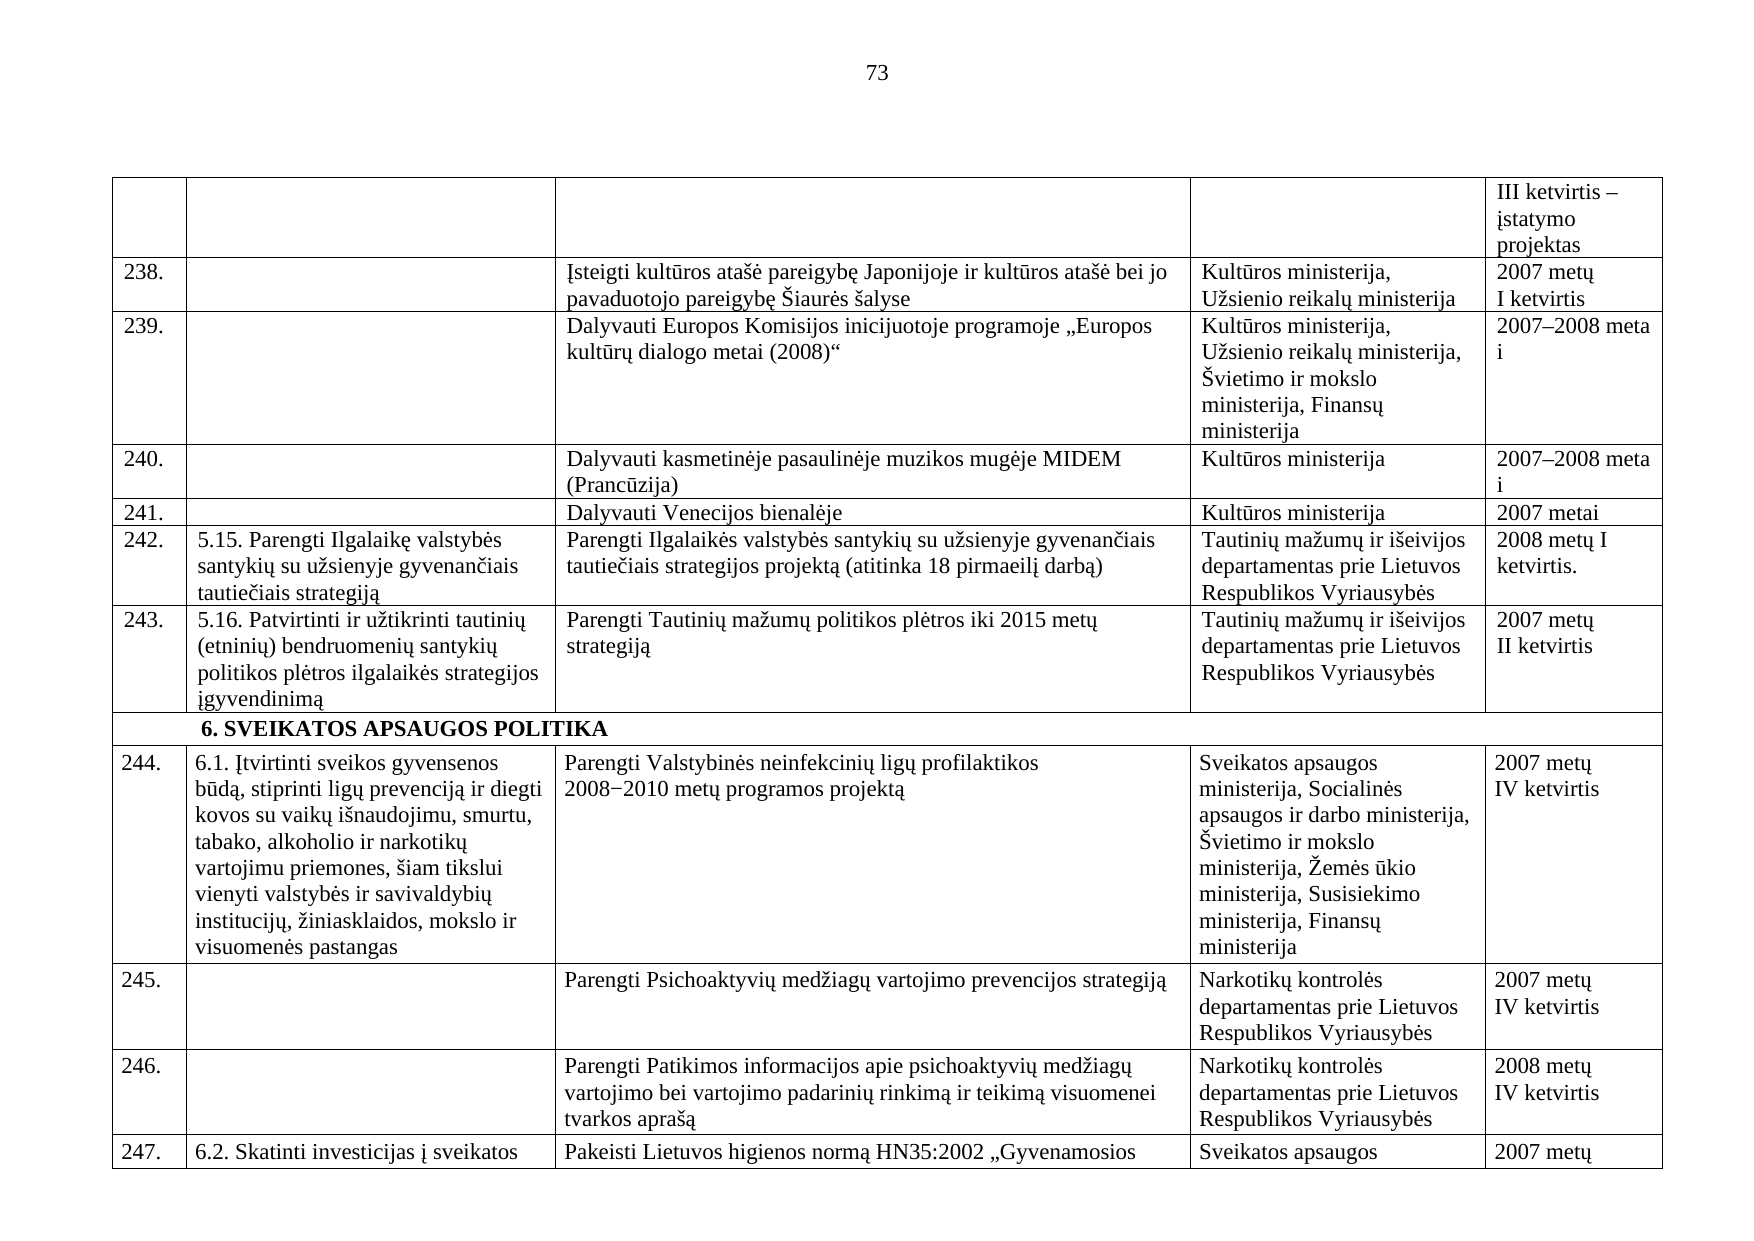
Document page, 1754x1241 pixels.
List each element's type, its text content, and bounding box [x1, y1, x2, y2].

table_cell 243. [113, 606, 186, 712]
table_cell 240. [113, 445, 186, 498]
table_cell 2007 metų IV ketvirtis [1486, 964, 1662, 1048]
table_cell Parengti Valstybinės neinfekcinių ligų profilaktikos 2008−2010 metų programos projektą [556, 746, 1190, 962]
table_cell 2007 metų [1486, 1135, 1662, 1168]
table_cell Tautinių mažumų ir išeivijos departamentas prie Lietuvos Respublikos Vyriausybės [1191, 606, 1485, 712]
table_cell Dalyvauti Venecijos bienalėje [556, 499, 1190, 525]
table_cell Narkotikų kontrolės departamentas prie Lietuvos Respublikos Vyriausybės [1191, 964, 1485, 1048]
table_cell Kultūros ministerija, Užsienio reikalų ministerija, Švietimo ir mokslo ministerija, Finansų ministerija [1191, 312, 1485, 444]
table_cell [187, 258, 555, 311]
table_cell Parengti Psichoaktyvių medžiagų vartojimo prevencijos strategiją [556, 964, 1190, 1048]
table_cell 6. SVEIKATOS APSAUGOS POLITIKA [113, 713, 1662, 745]
table_cell 2007 metų II ketvirtis [1486, 606, 1662, 712]
table_cell 244. [113, 746, 186, 962]
table_cell Tautinių mažumų ir išeivijos departamentas prie Lietuvos Respublikos Vyriausybės [1191, 526, 1485, 605]
table_cell [187, 445, 555, 498]
table_cell [187, 1050, 555, 1134]
table_cell Kultūros ministerija [1191, 499, 1485, 525]
table_cell 238. [113, 258, 186, 311]
table_cell Narkotikų kontrolės departamentas prie Lietuvos Respublikos Vyriausybės [1191, 1050, 1485, 1134]
table_cell [1191, 178, 1485, 257]
table_cell Pakeisti Lietuvos higienos normą HN35:2002 „Gyvenamosios [556, 1135, 1190, 1168]
table_cell Parengti Ilgalaikės valstybės santykių su užsienyje gyvenančiais tautiečiais strategijos projektą (atitinka 18 pirmaeilį darbą) [556, 526, 1190, 605]
table_cell Dalyvauti kasmetinėje pasaulinėje muzikos mugėje MIDEM (Prancūzija) [556, 445, 1190, 498]
table_cell Sveikatos apsaugos [1191, 1135, 1485, 1168]
table_cell Sveikatos apsaugos ministerija, Socialinės apsaugos ir darbo ministerija, Švietimo ir mokslo ministerija, Žemės ūkio ministerija, Susisiekimo ministerija, Finansų ministerija [1191, 746, 1485, 962]
table_cell Parengti Patikimos informacijos apie psichoaktyvių medžiagų vartojimo bei vartojimo padarinių rinkimą ir teikimą visuomenei tvarkos aprašą [556, 1050, 1190, 1134]
table_cell Kultūros ministerija, Užsienio reikalų ministerija [1191, 258, 1485, 311]
table_cell 5.16. Patvirtinti ir užtikrinti tautinių (etninių) bendruomenių santykių politikos plėtros ilgalaikės strategijos įgyvendinimą [187, 606, 555, 712]
table_cell [556, 178, 1190, 257]
table_cell 241. [113, 499, 186, 525]
table_cell 2007 metai [1486, 499, 1662, 525]
table_cell 245. [113, 964, 186, 1048]
table_cell 2007 metų I ketvirtis [1486, 258, 1662, 311]
table_cell 6.2. Skatinti investicijas į sveikatos [187, 1135, 555, 1168]
table_cell III ketvirtis – įstatymo projektas [1486, 178, 1662, 257]
table_cell 5.15. Parengti Ilgalaikę valstybės santykių su užsienyje gyvenančiais tautiečiais strategiją [187, 526, 555, 605]
table_cell 6.1. Įtvirtinti sveikos gyvensenos būdą, stiprinti ligų prevenciją ir diegti kovos su vaikų išnaudojimu, smurtu, tabako, alkoholio ir narkotikų vartojimu priemones, šiam tikslui vienyti valstybės ir savivaldybių institucijų, žiniasklaidos, mokslo ir visuomenės pastangas [187, 746, 555, 962]
table_cell 2007 metų IV ketvirtis [1486, 746, 1662, 962]
table_cell 2008 metų IV ketvirtis [1486, 1050, 1662, 1134]
table_cell Įsteigti kultūros atašė pareigybę Japonijoje ir kultūros atašė bei jo pavaduotojo pareigybę Šiaurės šalyse [556, 258, 1190, 311]
table_cell 247. [113, 1135, 186, 1168]
table_cell [187, 499, 555, 525]
table_cell 2007–2008 metai [1486, 445, 1662, 498]
table_cell Kultūros ministerija [1191, 445, 1485, 498]
table_cell 239. [113, 312, 186, 444]
table_cell Parengti Tautinių mažumų politikos plėtros iki 2015 metų strategiją [556, 606, 1190, 712]
table_cell Dalyvauti Europos Komisijos inicijuotoje programoje „Europos kultūrų dialogo metai (2008)“ [556, 312, 1190, 444]
table_cell 246. [113, 1050, 186, 1134]
table_cell 242. [113, 526, 186, 605]
table_cell [187, 178, 555, 257]
table_cell [187, 312, 555, 444]
table_cell [187, 964, 555, 1048]
table_cell 2008 metų I ketvirtis. [1486, 526, 1662, 605]
table_cell [113, 178, 186, 257]
table_cell 2007–2008 metai [1486, 312, 1662, 444]
